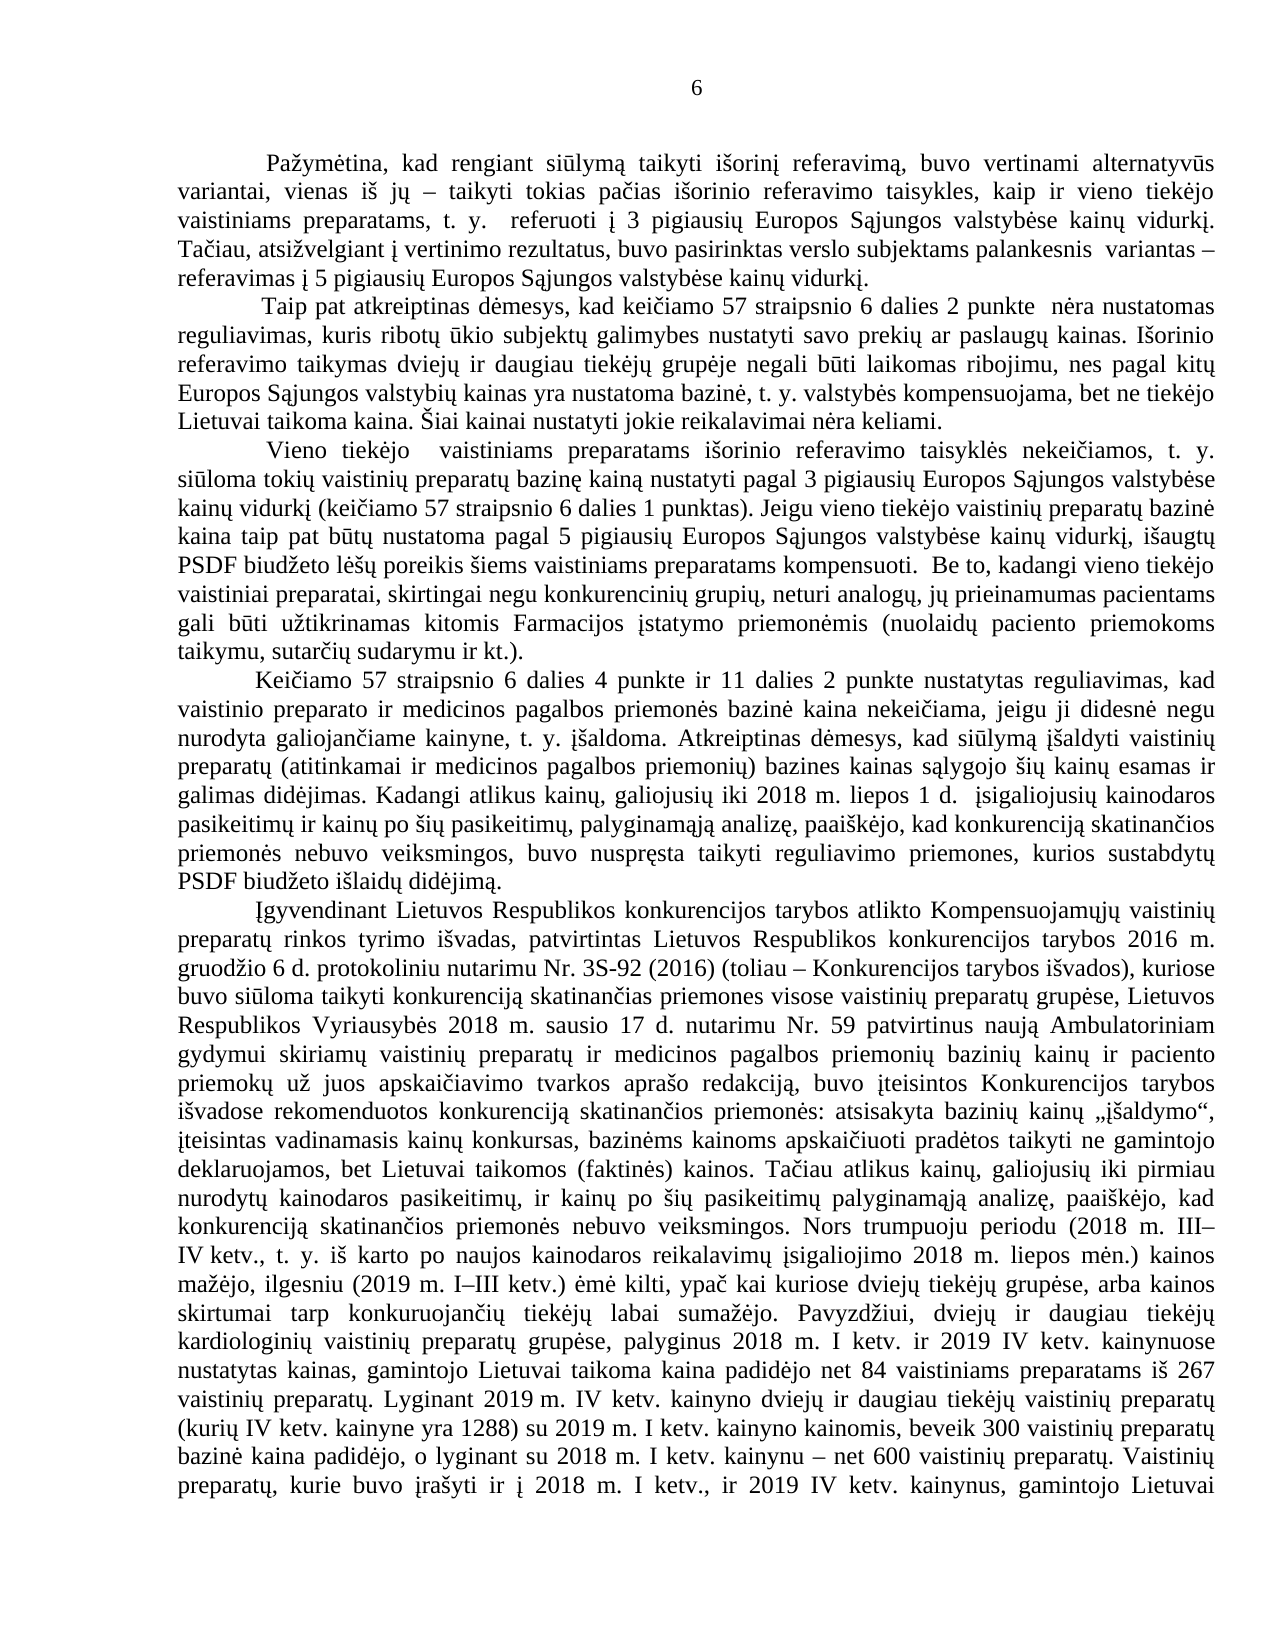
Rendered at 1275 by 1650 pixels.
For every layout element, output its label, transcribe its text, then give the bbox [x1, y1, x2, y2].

text Keičiamo 57 straipsnio 6 dalies 4 punkte ir 11 dalies 2 punkte nustatytas reguliavimas, kad vaistinio preparato ir medicinos pagalbos priemonės bazinė kaina nekeičiama, jeigu ji didesnė negu nurodyta galiojančiame kainyne, t. y. įšaldoma. Atkreiptinas dėmesys, kad siūlymą įšaldyti vaistinių preparatų (atitinkamai ir medicinos pagalbos priemonių) bazines kainas sąlygojo šių kainų esamas ir galimas didėjimas. Kadangi atlikus kainų, galiojusių iki 2018 m. liepos 1 d. įsigaliojusių kainodaros pasikeitimų ir kainų po šių pasikeitimų, palyginamąją analizę, paaiškėjo, kad konkurenciją skatinančios priemonės nebuvo veiksmingos, buvo nuspręsta taikyti reguliavimo priemones, kurios sustabdytų PSDF biudžeto išlaidų didėjimą. [177, 665, 1216, 895]
text Įgyvendinant Lietuvos Respublikos konkurencijos tarybos atlikto Kompensuojamųjų vaistinių preparatų rinkos tyrimo išvadas, patvirtintas Lietuvos Respublikos konkurencijos tarybos 2016 m. gruodžio 6 d. protokoliniu nutarimu Nr. 3S-92 (2016) (toliau – Konkurencijos tarybos išvados), kuriose buvo siūloma taikyti konkurenciją skatinančias priemones visose vaistinių preparatų grupėse, Lietuvos Respublikos Vyriausybės 2018 m. sausio 17 d. nutarimu Nr. 59 patvirtinus naują Ambulatoriniam gydymui skiriamų vaistinių preparatų ir medicinos pagalbos priemonių bazinių kainų ir paciento priemokų už juos apskaičiavimo tvarkos aprašo redakciją, buvo įteisintos Konkurencijos tarybos išvadose rekomenduotos konkurenciją skatinančios priemonės: atsisakyta bazinių kainų „įšaldymo“, įteisintas vadinamasis kainų konkursas, bazinėms kainoms apskaičiuoti pradėtos taikyti ne gamintojo deklaruojamos, bet Lietuvai taikomos (faktinės) kainos. Tačiau atlikus kainų, galiojusių iki pirmiau nurodytų kainodaros pasikeitimų, ir kainų po šių pasikeitimų palyginamąją analizę, paaiškėjo, kad konkurenciją skatinančios priemonės nebuvo veiksmingos. Nors trumpuoju periodu (2018 m. III–IV ketv., t. y. iš karto po naujos kainodaros reikalavimų įsigaliojimo 2018 m. liepos mėn.) kainos mažėjo, ilgesniu (2019 m. I–III ketv.) ėmė kilti, ypač kai kuriose dviejų tiekėjų grupėse, arba kainos skirtumai tarp konkuruojančių tiekėjų labai sumažėjo. Pavyzdžiui, dviejų ir daugiau tiekėjų kardiologinių vaistinių preparatų grupėse, palyginus 2018 m. I ketv. ir 2019 IV ketv. kainynuose nustatytas kainas, gamintojo Lietuvai taikoma kaina padidėjo net 84 vaistiniams preparatams iš 267 vaistinių preparatų. Lyginant 2019 m. IV ketv. kainyno dviejų ir daugiau tiekėjų vaistinių preparatų (kurių IV ketv. kainyne yra 1288) su 2019 m. I ketv. kainyno kainomis, beveik 300 vaistinių preparatų bazinė kaina padidėjo, o lyginant su 2018 m. I ketv. kainynu – net 600 vaistinių preparatų. Vaistinių preparatų, kurie buvo įrašyti ir į 2018 m. I ketv., ir 2019 IV ketv. kainynus, gamintojo Lietuvai [177, 895, 1216, 1499]
text Taip pat atkreiptinas dėmesys, kad keičiamo 57 straipsnio 6 dalies 2 punkte nėra nustatomas reguliavimas, kuris ribotų ūkio subjektų galimybes nustatyti savo prekių ar paslaugų kainas. Išorinio referavimo taikymas dviejų ir daugiau tiekėjų grupėje negali būti laikomas ribojimu, nes pagal kitų Europos Sąjungos valstybių kainas yra nustatoma bazinė, t. y. valstybės kompensuojama, bet ne tiekėjo Lietuvai taikoma kaina. Šiai kainai nustatyti jokie reikalavimai nėra keliami. [177, 291, 1216, 435]
text Pažymėtina, kad rengiant siūlymą taikyti išorinį referavimą, buvo vertinami alternatyvūs variantai, vienas iš jų – taikyti tokias pačias išorinio referavimo taisykles, kaip ir vieno tiekėjo vaistiniams preparatams, t. y. referuoti į 3 pigiausių Europos Sąjungos valstybėse kainų vidurkį. Tačiau, atsižvelgiant į vertinimo rezultatus, buvo pasirinktas verslo subjektams palankesnis variantas – referavimas į 5 pigiausių Europos Sąjungos valstybėse kainų vidurkį. [177, 148, 1216, 291]
text Vieno tiekėjo vaistiniams preparatams išorinio referavimo taisyklės nekeičiamos, t. y. siūloma tokių vaistinių preparatų bazinę kainą nustatyti pagal 3 pigiausių Europos Sąjungos valstybėse kainų vidurkį (keičiamo 57 straipsnio 6 dalies 1 punktas). Jeigu vieno tiekėjo vaistinių preparatų bazinė kaina taip pat būtų nustatoma pagal 5 pigiausių Europos Sąjungos valstybėse kainų vidurkį, išaugtų PSDF biudžeto lėšų poreikis šiems vaistiniams preparatams kompensuoti. Be to, kadangi vieno tiekėjo vaistiniai preparatai, skirtingai negu konkurencinių grupių, neturi analogų, jų prieinamumas pacientams gali būti užtikrinamas kitomis Farmacijos įstatymo priemonėmis (nuolaidų paciento priemokoms taikymu, sutarčių sudarymu ir kt.). [177, 435, 1216, 665]
